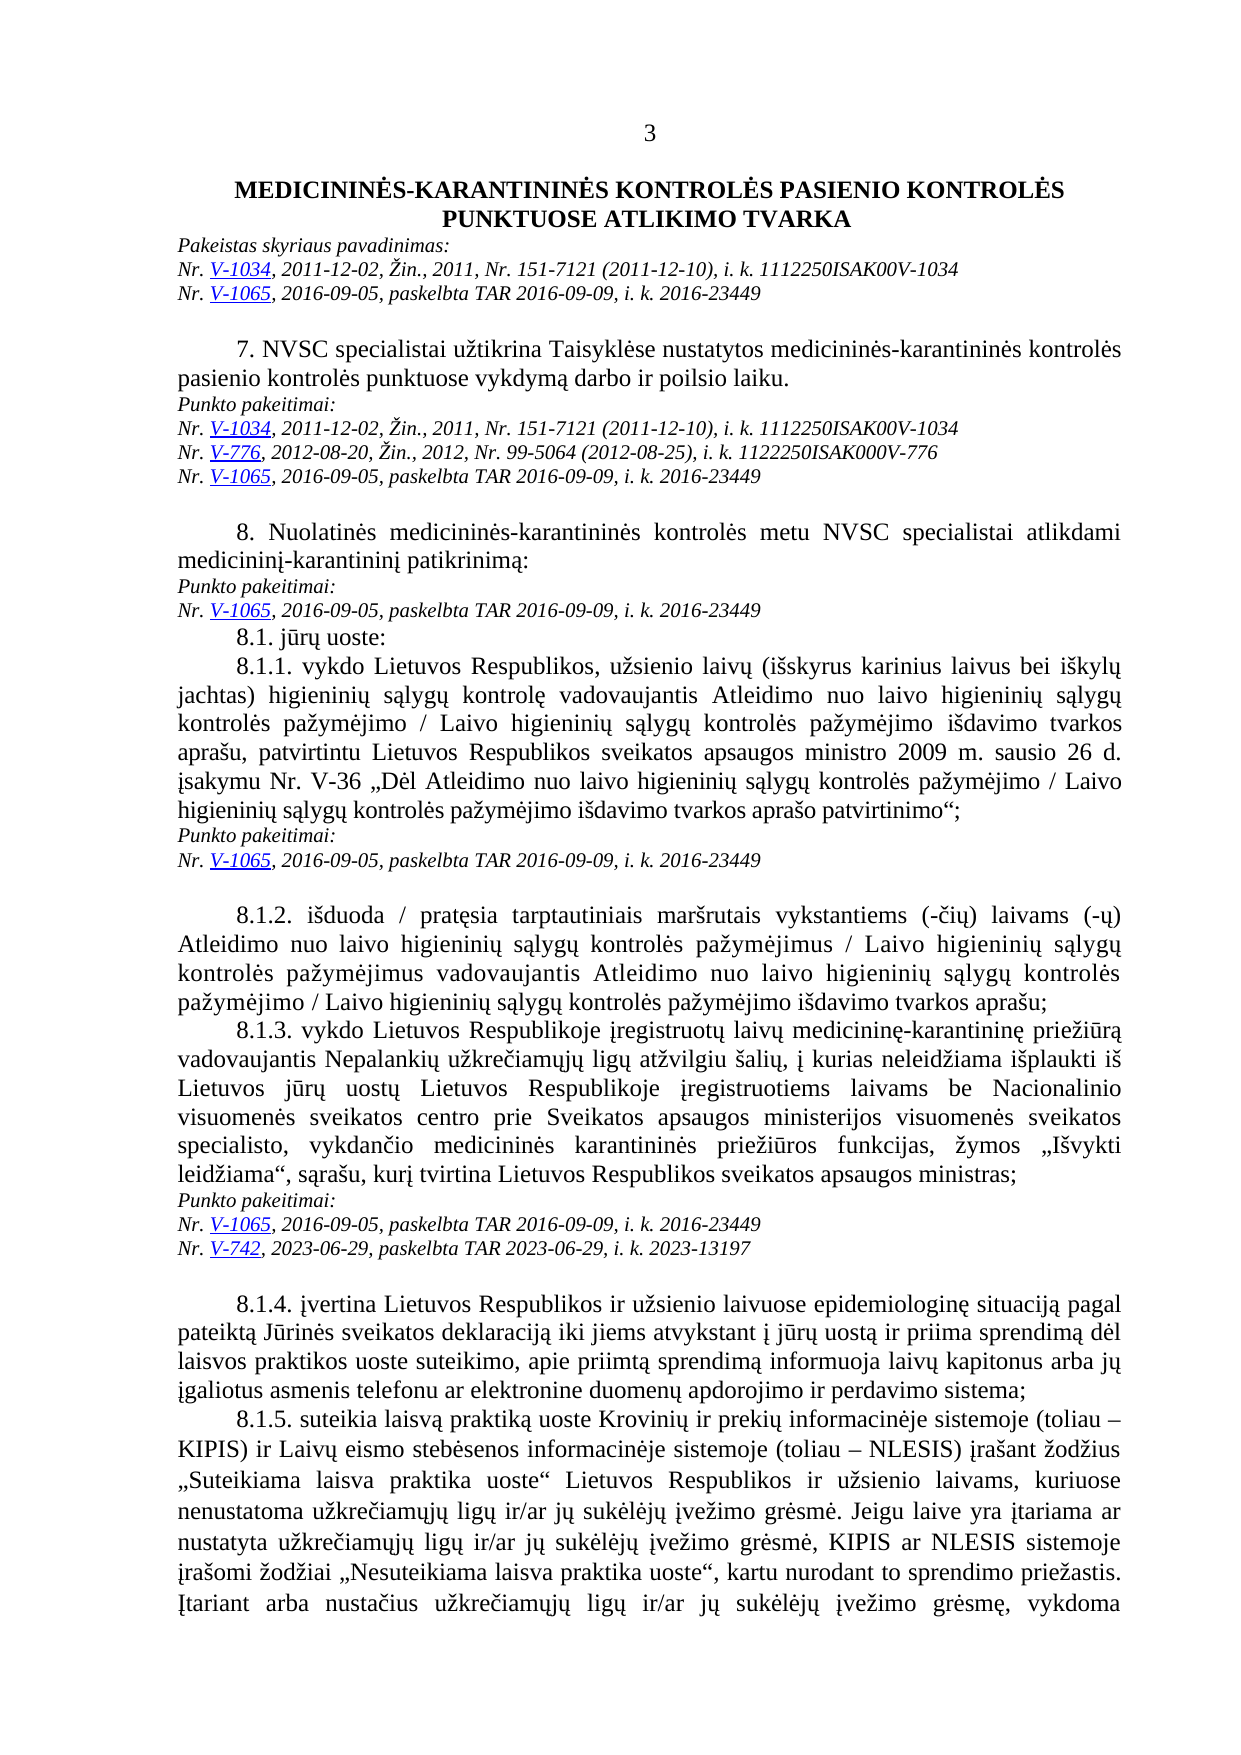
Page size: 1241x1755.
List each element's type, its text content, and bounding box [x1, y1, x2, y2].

text Punkto pakeitimai: [177, 574, 1122, 598]
text 8.1.1. vykdo Lietuvos Respublikos, užsienio laivų (išskyrus karinius laivus bei iškylų jachtas) higieninių sąlygų kontrolę vadovaujantis Atleidimo nuo laivo higieninių sąlygų kontrolės pažymėjimo / Laivo higieninių sąlygų kontrolės pažymėjimo išdavimo tvarkos aprašu, patvirtintu Lietuvos Respublikos sveikatos apsaugos ministro 2009 m. sausio 26 d. įsakymu Nr. V-36 „Dėl Atleidimo nuo laivo higieninių sąlygų kontrolės pažymėjimo / Laivo higieninių sąlygų kontrolės pažymėjimo išdavimo tvarkos aprašo patvirtinimo“; [177, 651, 1122, 823]
text Nr. V-1065, 2016-09-05, paskelbta TAR 2016-09-09, i. k. 2016-23449 [177, 847, 1122, 872]
text Punkto pakeitimai: [177, 823, 1122, 847]
text 8.1. jūrų uoste: [177, 622, 1122, 651]
text 8.1.2. išduoda / pratęsia tarptautiniais maršrutais vykstantiems (-čių) laivams (-ų) Atleidimo nuo laivo higieninių sąlygų kontrolės pažymėjimus / Laivo higieninių sąlygų kontrolės pažymėjimus vadovaujantis Atleidimo nuo laivo higieninių sąlygų kontrolės pažymėjimo / Laivo higieninių sąlygų kontrolės pažymėjimo išdavimo tvarkos aprašu; [177, 900, 1122, 1015]
text Nr. V-1065, 2016-09-05, paskelbta TAR 2016-09-09, i. k. 2016-23449 [177, 1212, 1122, 1236]
text MEDICININĖS-KARANTININĖS KONTROLĖS PASIENIO KONTROLĖS PUNKTUOSE ATLIKIMO TVARKA [177, 176, 1122, 233]
text Nr. V-1065, 2016-09-05, paskelbta TAR 2016-09-09, i. k. 2016-23449 [177, 464, 1122, 488]
text Nr. V-1034, 2011-12-02, Žin., 2011, Nr. 151-7121 (2011-12-10), i. k. 1112250ISAK00V-1034 [177, 257, 1122, 281]
text Nr. V-1034, 2011-12-02, Žin., 2011, Nr. 151-7121 (2011-12-10), i. k. 1112250ISAK00V-1034 [177, 416, 1122, 440]
text Nr. V-1065, 2016-09-05, paskelbta TAR 2016-09-09, i. k. 2016-23449 [177, 598, 1122, 622]
text Punkto pakeitimai: [177, 392, 1122, 416]
text Nr. V-776, 2012-08-20, Žin., 2012, Nr. 99-5064 (2012-08-25), i. k. 1122250ISAK000V-776 [177, 440, 1122, 464]
text Nr. V-742, 2023-06-29, paskelbta TAR 2023-06-29, i. k. 2023-13197 [177, 1236, 1122, 1260]
text 8.1.5. suteikia laisvą praktiką uoste Krovinių ir prekių informacinėje sistemoje (toliau – KIPIS) ir Laivų eismo stebėsenos informacinėje sistemoje (toliau – NLESIS) įrašant žodžius „Suteikiama laisva praktika uoste“ Lietuvos Respublikos ir užsienio laivams, kuriuose nenustatoma užkrečiamųjų ligų ir/ar jų sukėlėjų įvežimo grėsmė. Jeigu laive yra įtariama ar nustatyta užkrečiamųjų ligų ir/ar jų sukėlėjų įvežimo grėsmė, KIPIS ar NLESIS sistemoje įrašomi žodžiai „Nesuteikiama laisva praktika uoste“, kartu nurodant to sprendimo priežastis. Įtariant arba nustačius užkrečiamųjų ligų ir/ar jų sukėlėjų įvežimo grėsmę, vykdoma [177, 1404, 1122, 1617]
text 8. Nuolatinės medicininės-karantininės kontrolės metu NVSC specialistai atlikdami medicininį-karantininį patikrinimą: [177, 517, 1122, 574]
text Punkto pakeitimai: [177, 1188, 1122, 1212]
text Pakeistas skyriaus pavadinimas: [177, 233, 1122, 257]
text 8.1.3. vykdo Lietuvos Respublikoje įregistruotų laivų medicininę-karantininę priežiūrą vadovaujantis Nepalankių užkrečiamųjų ligų atžvilgiu šalių, į kurias neleidžiama išplaukti iš Lietuvos jūrų uostų Lietuvos Respublikoje įregistruotiems laivams be Nacionalinio visuomenės sveikatos centro prie Sveikatos apsaugos ministerijos visuomenės sveikatos specialisto, vykdančio medicininės karantininės priežiūros funkcijas, žymos „Išvykti leidžiama“, sąrašu, kurį tvirtina Lietuvos Respublikos sveikatos apsaugos ministras; [177, 1015, 1122, 1188]
text Nr. V-1065, 2016-09-05, paskelbta TAR 2016-09-09, i. k. 2016-23449 [177, 281, 1122, 305]
text 8.1.4. įvertina Lietuvos Respublikos ir užsienio laivuose epidemiologinę situaciją pagal pateiktą Jūrinės sveikatos deklaraciją iki jiems atvykstant į jūrų uostą ir priima sprendimą dėl laisvos praktikos uoste suteikimo, apie priimtą sprendimą informuoja laivų kapitonus arba jų įgaliotus asmenis telefonu ar elektronine duomenų apdorojimo ir perdavimo sistema; [177, 1289, 1122, 1404]
text 7. NVSC specialistai užtikrina Taisyklėse nustatytos medicininės-karantininės kontrolės pasienio kontrolės punktuose vykdymą darbo ir poilsio laiku. [177, 334, 1122, 392]
